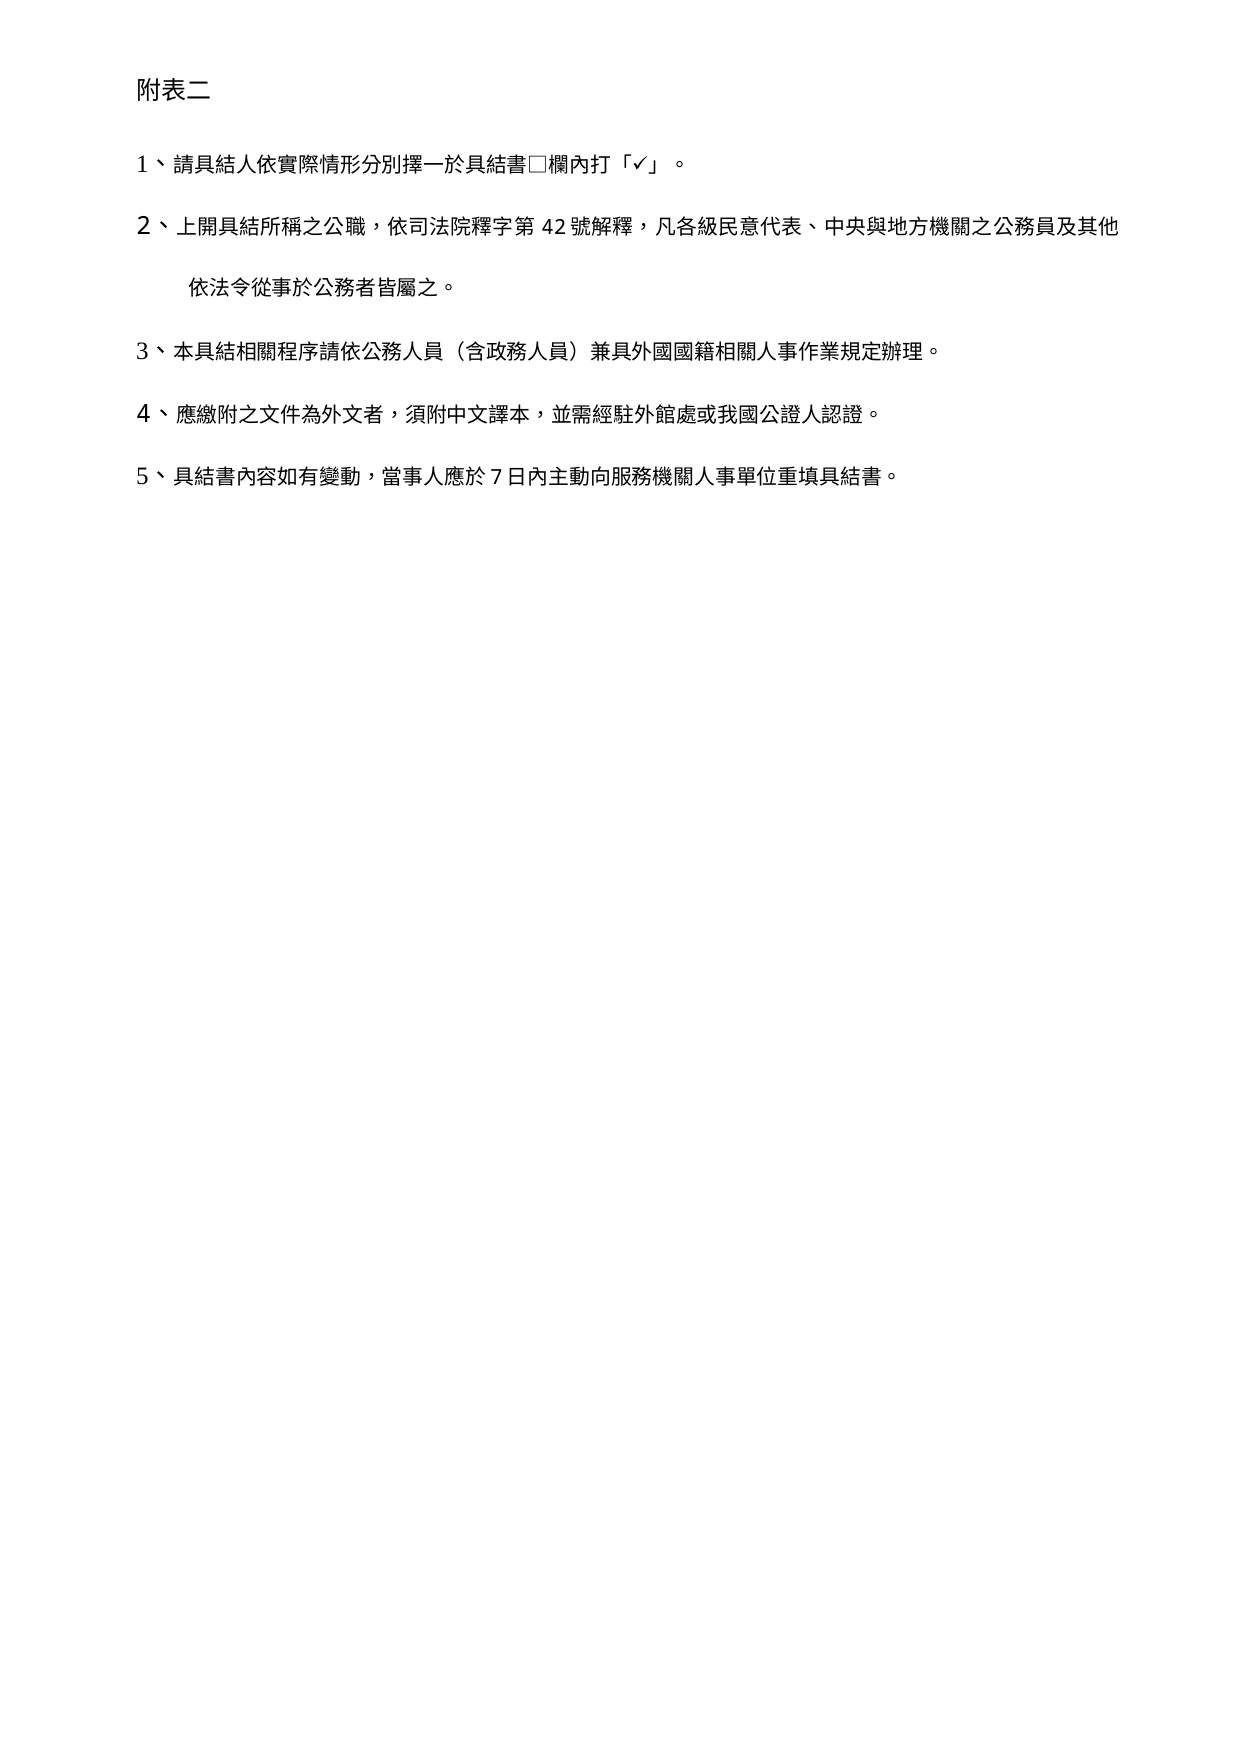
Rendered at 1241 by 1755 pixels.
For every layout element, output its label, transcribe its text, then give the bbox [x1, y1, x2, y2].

list 本具結相關程序請依公務人員（含政務人員）兼具外國國籍相關人事作業規定辦理。 [136, 307, 1122, 369]
list 應繳附之文件為外文者，須附中文譯本，並需經駐外館處或我國公證人認證。 [136, 369, 1122, 432]
list 請具結人依實際情形分別擇一於具結書□欄內打「」。 [136, 119, 1122, 182]
list 具結書內容如有變動，當事人應於7日內主動向服務機關人事單位重填具結書。 [136, 432, 1122, 494]
list 上開具結所稱之公職，依司法院釋字第42號解釋，凡各級民意代表、中央與地方機關之公務員及其他依法令從事於公務者皆屬之。 [136, 182, 1122, 307]
